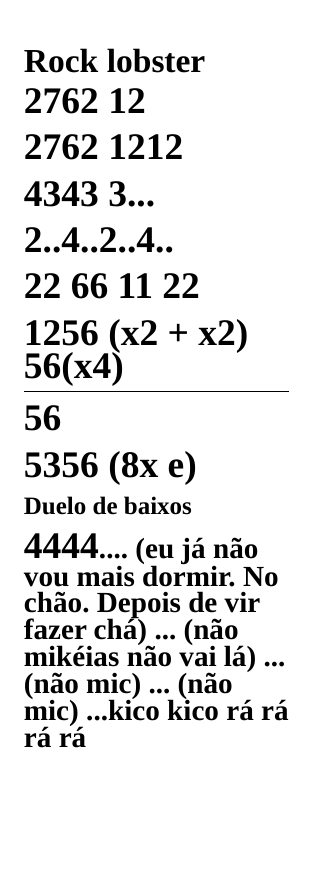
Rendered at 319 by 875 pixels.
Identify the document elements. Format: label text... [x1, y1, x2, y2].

subtitle Rock lobster [24, 41, 289, 80]
text Duelo de baixos [24, 496, 289, 519]
text 2762 12 [24, 86, 289, 120]
text 2762 1212 [24, 132, 289, 167]
text 4343 3... [24, 179, 289, 213]
text 56 [24, 403, 289, 438]
text 22 66 11 22 [24, 271, 289, 306]
text 4444.... (eu já não vou mais dormir. No chão. Depois de vir fazer chá) ... (não mikéias não vai lá) ... (não mic) ... (não mic) ...kico kico rá rá rá rá [24, 531, 289, 753]
text 5356 (8x e) [24, 450, 289, 484]
text 2..4..2..4.. [24, 225, 289, 259]
text 1256 (x2 + x2) 56(x4) [24, 318, 289, 391]
